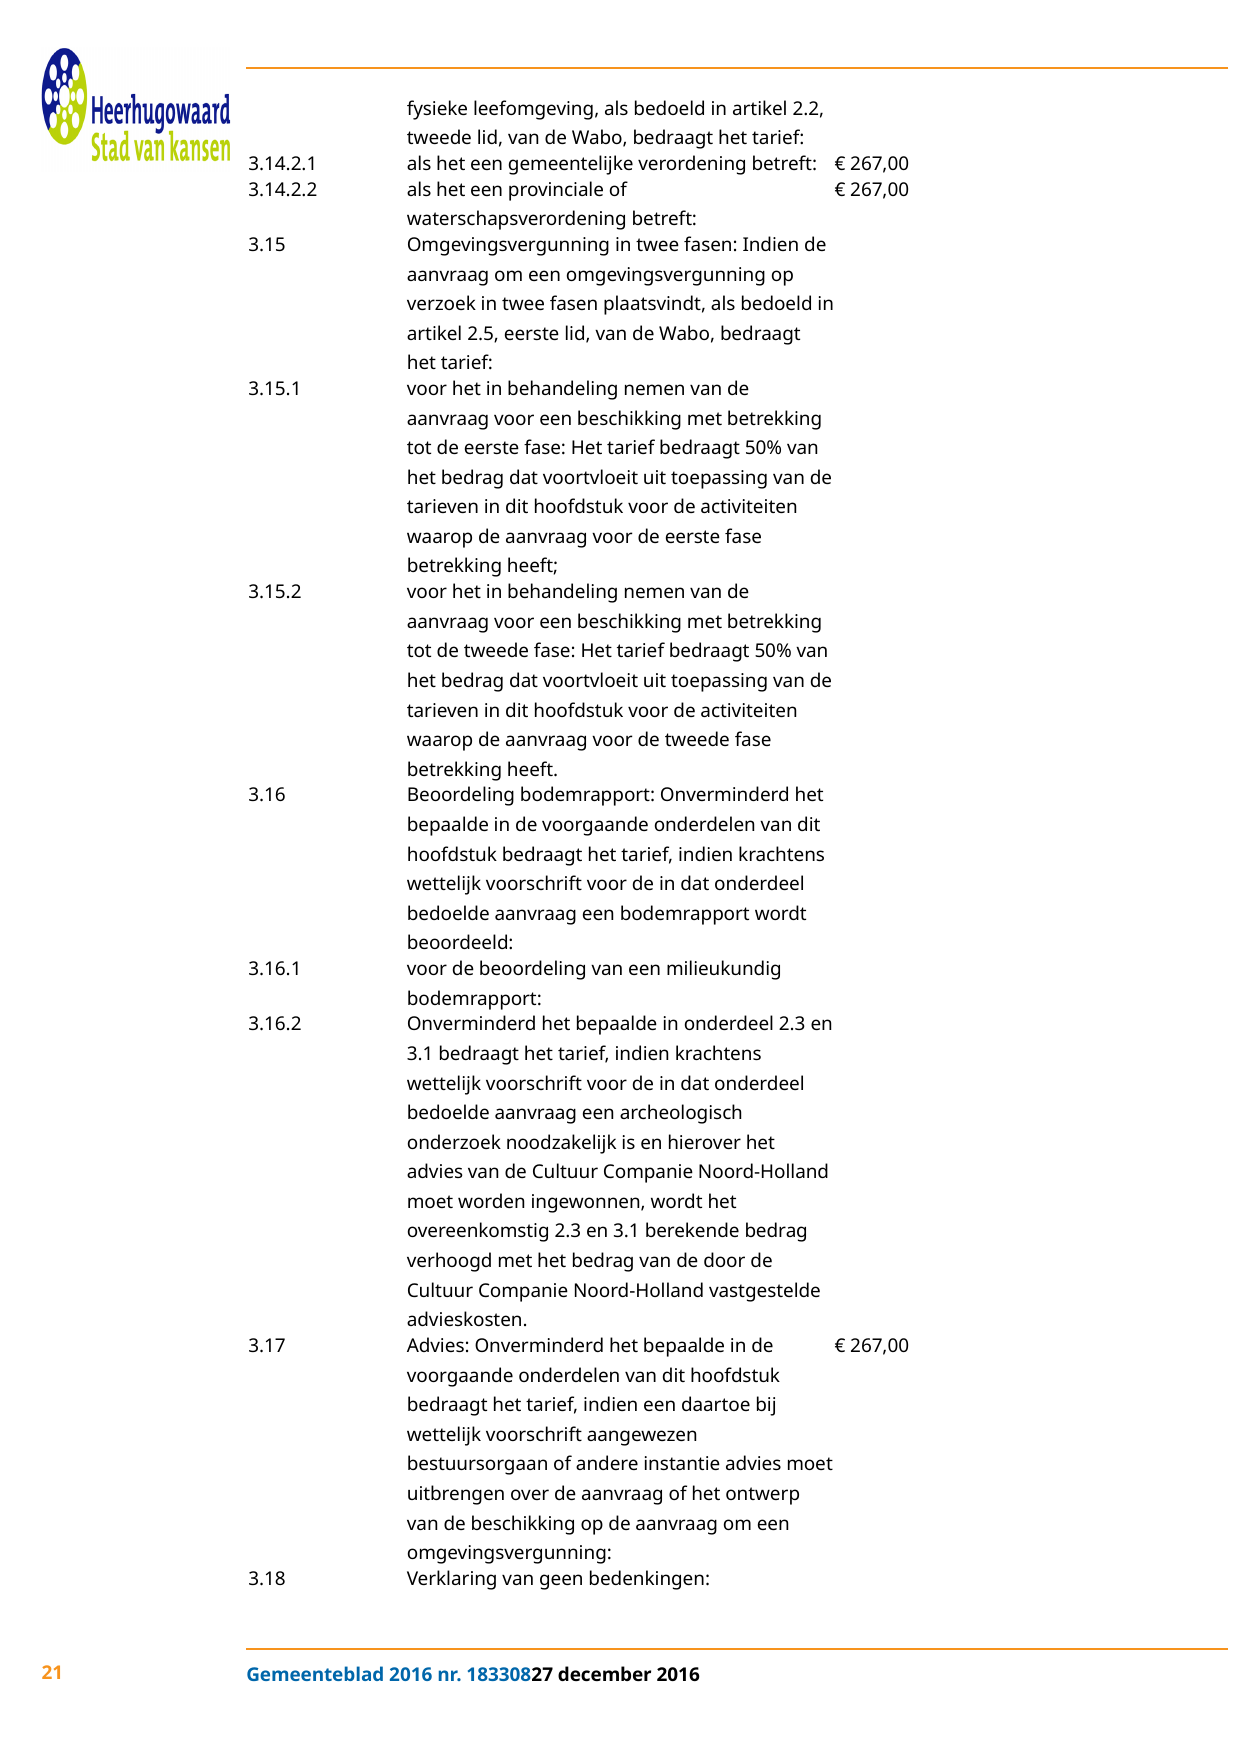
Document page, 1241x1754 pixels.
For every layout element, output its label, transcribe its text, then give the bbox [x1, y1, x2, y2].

table_cell 3.15.2 [248, 579, 407, 782]
table_cell als het een provinciale of waterschapsverordening betreft: [407, 176, 834, 231]
table_cell [993, 95, 1152, 150]
table_cell € 267,00 [834, 1332, 993, 1565]
table_cell [993, 1011, 1152, 1332]
table_cell 3.16.2 [248, 1011, 407, 1332]
table_cell [993, 1565, 1152, 1591]
table_cell Beoordeling bodemrapport: Onverminderd het bepaalde in de voorgaande onderdelen van dit hoofdstuk bedraagt het tarief, indien krachtens wettelijk voorschrift voor de in dat onderdeel bedoelde aanvraag een bodemrapport wordt beoordeeld: [407, 782, 834, 955]
table_cell [834, 231, 993, 375]
table_cell [993, 150, 1152, 176]
table_cell 3.15 [248, 231, 407, 375]
table_cell 3.14.2.1 [248, 150, 407, 176]
table_cell voor het in behandeling nemen van de aanvraag voor een beschikking met betrekking tot de eerste fase: Het tarief bedraagt 50% van het bedrag dat voortvloeit uit toepassing van de tarieven in dit hoofdstuk voor de activiteiten waarop de aanvraag voor de eerste fase betrekking heeft; [407, 375, 834, 578]
table_cell [834, 1565, 993, 1591]
table_cell Advies: Onverminderd het bepaalde in de voorgaande onderdelen van dit hoofdstuk bedraagt het tarief, indien een daartoe bij wettelijk voorschrift aangewezen bestuursorgaan of andere instantie advies moet uitbrengen over de aanvraag of het ontwerp van de beschikking op de aanvraag om een omgevingsvergunning: [407, 1332, 834, 1565]
table_cell [993, 375, 1152, 578]
table_cell [834, 95, 993, 150]
table_cell [993, 579, 1152, 782]
table_cell Verklaring van geen bedenkingen: [407, 1565, 834, 1591]
table_cell 3.16 [248, 782, 407, 955]
table_cell 3.16.1 [248, 955, 407, 1011]
table_cell [993, 231, 1152, 375]
table_cell [993, 1332, 1152, 1565]
table_cell [248, 95, 407, 150]
table_cell [993, 955, 1152, 1011]
table_cell 3.18 [248, 1565, 407, 1591]
table_cell voor het in behandeling nemen van de aanvraag voor een beschikking met betrekking tot de tweede fase: Het tarief bedraagt 50% van het bedrag dat voortvloeit uit toepassing van de tarieven in dit hoofdstuk voor de activiteiten waarop de aanvraag voor de tweede fase betrekking heeft. [407, 579, 834, 782]
table_cell [834, 955, 993, 1011]
table_cell 3.14.2.2 [248, 176, 407, 231]
table_cell € 267,00 [834, 150, 993, 176]
table_cell Onverminderd het bepaalde in onderdeel 2.3 en 3.1 bedraagt het tarief, indien krachtens wettelijk voorschrift voor de in dat onderdeel bedoelde aanvraag een archeologisch onderzoek noodzakelijk is en hierover het advies van de Cultuur Companie Noord-Holland moet worden ingewonnen, wordt het overeenkomstig 2.3 en 3.1 berekende bedrag verhoogd met het bedrag van de door de Cultuur Companie Noord-Holland vastgestelde advieskosten. [407, 1011, 834, 1332]
table_cell [834, 579, 993, 782]
table_cell € 267,00 [834, 176, 993, 231]
picture [41, 47, 231, 172]
table_cell als het een gemeentelijke verordening betreft: [407, 150, 834, 176]
table_cell [834, 375, 993, 578]
table_cell fysieke leefomgeving, als bedoeld in artikel 2.2, tweede lid, van de Wabo, bedraagt het tarief: [407, 95, 834, 150]
table_cell 3.17 [248, 1332, 407, 1565]
table_cell [993, 782, 1152, 955]
table_cell voor de beoordeling van een milieukundig bodemrapport: [407, 955, 834, 1011]
table_cell 3.15.1 [248, 375, 407, 578]
table_cell Omgevingsvergunning in twee fasen: Indien de aanvraag om een omgevingsvergunning op verzoek in twee fasen plaatsvindt, als bedoeld in artikel 2.5, eerste lid, van de Wabo, bedraagt het tarief: [407, 231, 834, 375]
table_cell [834, 782, 993, 955]
table_cell [993, 176, 1152, 231]
table_cell [834, 1011, 993, 1332]
